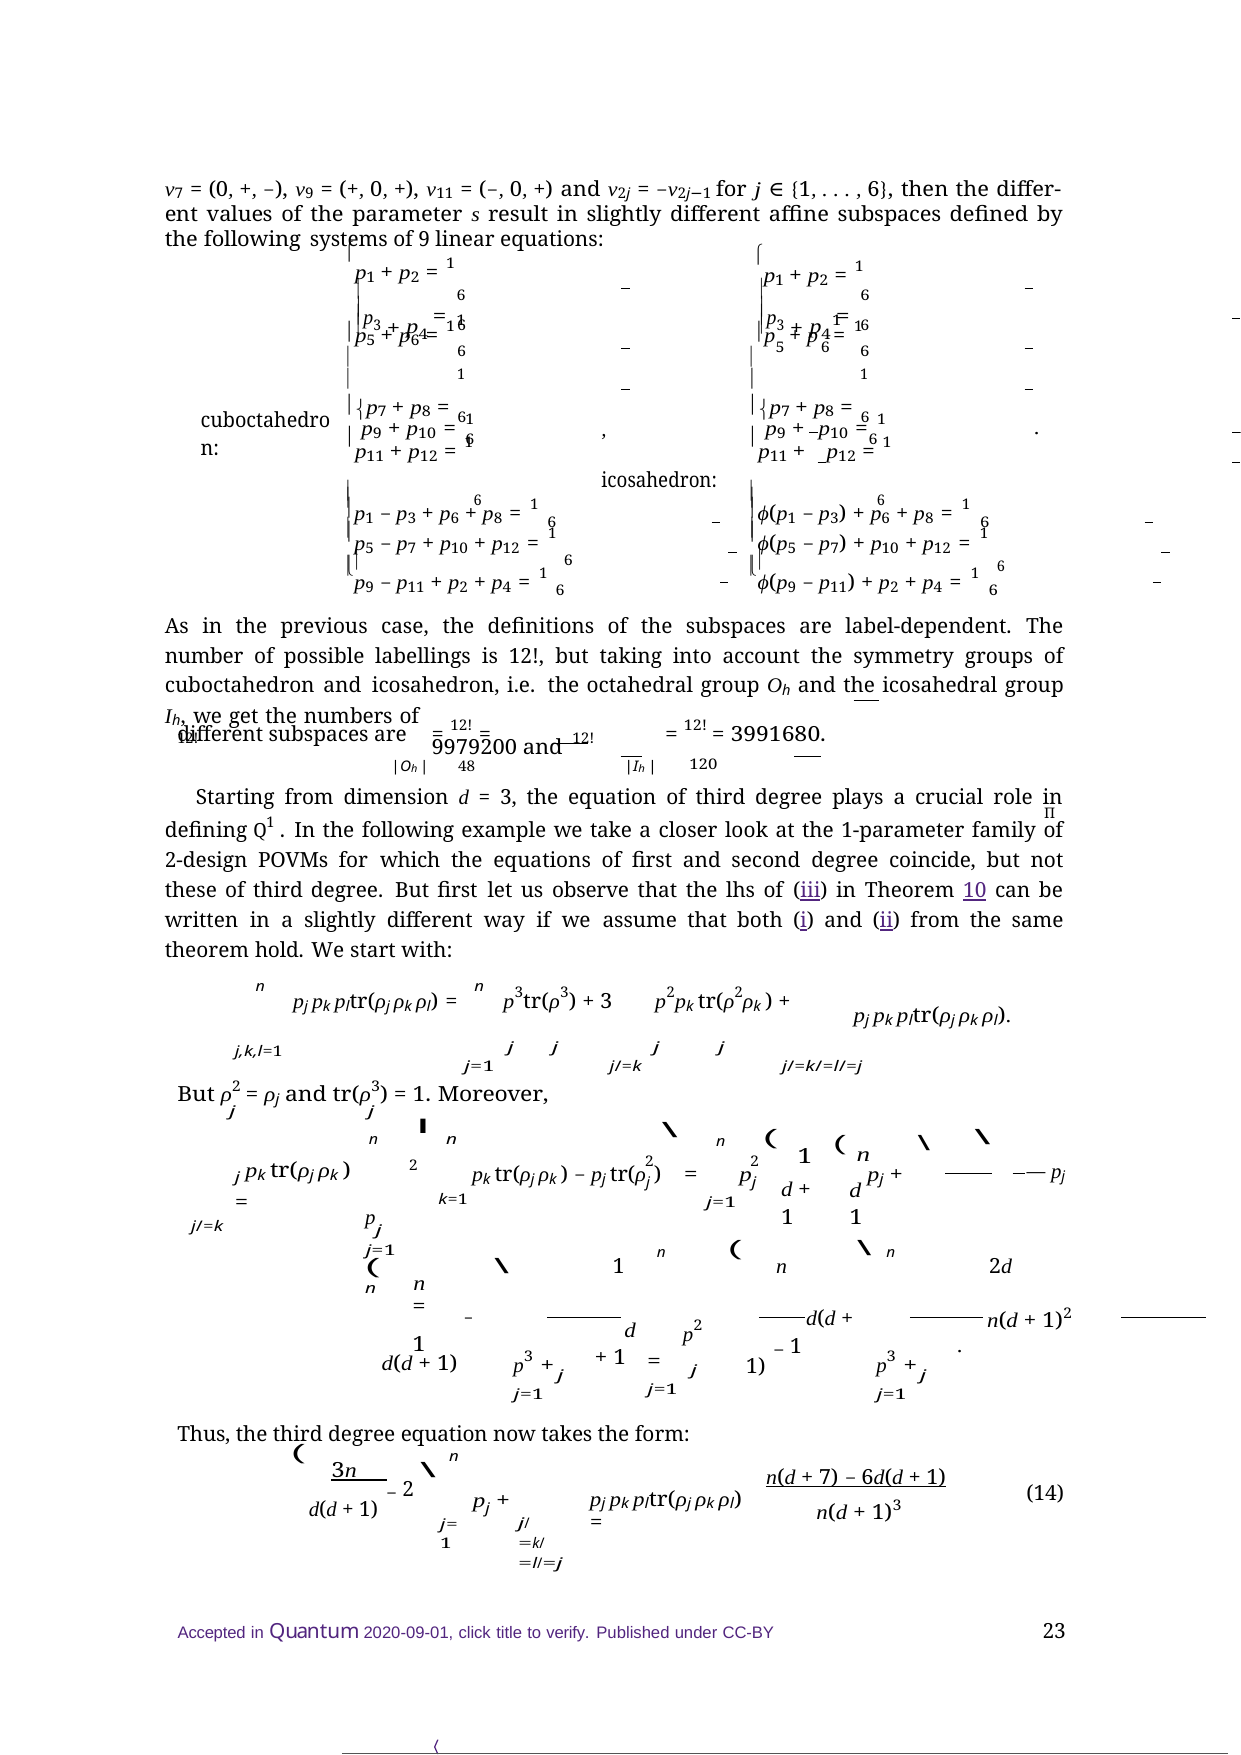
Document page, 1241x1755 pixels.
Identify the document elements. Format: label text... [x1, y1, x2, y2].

text  [164, 289, 357, 300]
text pk tr(ρj ρk ) − pj tr(ρj ) [472, 1159, 662, 1191]
text p5 + p6 = 1 [401, 334, 465, 345]
text  [568, 325, 758, 334]
text Starting from dimension d = 3, the equation of third degree plays a crucial role in defining Q1 . In the following example we take a closer look at the 1-parameter family of 2-design POVMs for which the equations of first and second degree coincide, but not these of third degree. But first let us observe that the lhs of (iii) in Theorem 10 can be written in a slightly different way if we assume that both (i) and (ii) from the same theorem hold. We start with: [164, 782, 1064, 963]
text p9 − p11 + p2 + p4 = 1 [343, 568, 564, 595]
text 6 [752, 523, 1076, 528]
text |Oh | 48 [164, 757, 475, 775]
text   [349, 528, 552, 538]
text p2 = [647, 1299, 722, 1374]
text j/=k [609, 1056, 660, 1075]
text + p4 1 [385, 303, 465, 331]
text p1 + p2 = 1 [745, 257, 871, 289]
text   6 [760, 553, 1076, 572]
text p1 − p3 + p6 + p8 = 1 [348, 508, 555, 523]
text d pj + 1 [849, 1159, 918, 1230]
text p7 + p8 = 6 [368, 405, 412, 417]
text   [752, 528, 983, 538]
text p + p = 1 [766, 334, 809, 345]
text − [463, 1314, 479, 1327]
text 6 [465, 439, 473, 448]
text = pj [683, 1159, 758, 1192]
text p7 + p8 = 6 [412, 405, 482, 417]
text ϕ(p1 − p3) + p6 + p8 = 1 [762, 508, 1076, 523]
text — pj [935, 1159, 1076, 1186]
text p + p = 1 [745, 334, 766, 345]
text   [984, 528, 1076, 538]
text \ n ( 1 ( n \ \ [662, 1119, 1076, 1150]
text pj + [473, 1488, 513, 1513]
text ( 3n n [291, 1451, 491, 1492]
text j [557, 1369, 564, 1383]
text j [609, 1041, 660, 1055]
text  [568, 289, 761, 300]
text   6 [343, 595, 564, 599]
text p11 + p12 = 1 [343, 441, 482, 463]
text p9 + p10 = 1 [353, 417, 482, 441]
text + p4 1 [789, 303, 1076, 331]
text 6 [868, 433, 877, 448]
text   6 [747, 595, 997, 599]
text  1  1 [343, 354, 1076, 368]
text   [349, 501, 534, 508]
text , icosahedron: [601, 417, 743, 494]
text p9 + p10 = 1 . [765, 417, 1076, 441]
text p7 + p8 = 6 [771, 405, 815, 417]
text d + 1 [594, 1318, 641, 1370]
text   6 [343, 553, 356, 568]
text   6 [357, 553, 759, 572]
text j/=k [191, 1216, 359, 1236]
text 6 [457, 319, 465, 334]
text ϕ(p5 − p7) + p10 + p12 = 1 [762, 538, 1076, 553]
text k=1 [438, 1188, 468, 1208]
text 6 [860, 289, 1076, 303]
text j=1 [399, 1056, 559, 1076]
text |Ih | [479, 757, 657, 775]
text n I n [164, 1119, 458, 1151]
text j,k,l=1 [234, 1041, 287, 1061]
text j/=k/=l/=j [518, 1513, 585, 1573]
text p3 [358, 300, 381, 319]
text = 12! = 3991680. [665, 731, 1076, 744]
text pj pk pltr(ρj ρk ρl). [984, 1012, 1076, 1025]
text p + p = 1 [809, 334, 871, 345]
text   [752, 501, 965, 508]
text  [349, 325, 357, 334]
text pj pk pltr(ρj ρk ρl). [898, 1012, 943, 1025]
text p5 + p6 = 1 [357, 334, 401, 345]
text   [553, 528, 751, 538]
text pj pk pltr(ρj ρk ρl) = p3tr(ρ3) + 3 p2pk tr(ρ2ρk ) + [246, 994, 831, 1012]
text j [920, 1369, 927, 1383]
text 1 n ( n \ n 2d [612, 1260, 1076, 1277]
text 6 [860, 319, 868, 334]
text j j [395, 1041, 559, 1055]
text   [966, 501, 1076, 508]
text cuboctahedron: [200, 405, 340, 462]
text p3 [761, 300, 784, 319]
text p3 + [513, 1299, 587, 1379]
text j=1 [877, 1383, 950, 1403]
text p7 + p8 = 6 [747, 405, 771, 417]
text  [568, 319, 761, 325]
text p3 + [876, 1299, 950, 1379]
text  [164, 319, 357, 325]
text As in the previous case, the definitions of the subspaces are label-dependent. The number of possible labellings is 12!, but taking into account the symmetry groups of cuboctahedron and icosahedron, i.e. the octahedral group Oh and the icosahedral group Ih, we get the numbers of [164, 612, 1064, 730]
text 6 [385, 289, 465, 303]
text p1 + p2 = 1 [343, 254, 465, 286]
text But ρ2 = ρj and tr(ρ3) = 1. Moreover, [177, 1088, 1076, 1105]
text j [718, 1041, 1076, 1055]
text d(d + 1) [344, 1355, 494, 1374]
text n(d + 1)3 [816, 1503, 1076, 1523]
text 6 5 6 6 [457, 345, 1076, 354]
text n n [255, 978, 831, 994]
text   [535, 501, 751, 508]
text pj [365, 1159, 417, 1239]
text p11 + p12 = 1 [747, 441, 1076, 463]
text Π [1044, 807, 1056, 821]
text j=1 [684, 1192, 758, 1212]
text j pk tr(ρj ρk ) = [234, 1155, 359, 1216]
text 6 6 [997, 579, 1076, 599]
text v7 = (0, +, −), v9 = (+, 0, +), v11 = (−, 0, +) and v2j = −v2j−1 for j ∈ {1, . . . , 6}, then the differ- ent values of the parameter s result in slightly different affine subspaces defined by the following systems of 9 linear equations: [164, 176, 1064, 251]
text p2 [191, 1151, 243, 1179]
text  6  6 [752, 494, 1076, 501]
text d(d + 1) − 2 [308, 1488, 420, 1523]
text j=1 [514, 1383, 587, 1403]
text n(d + 1)2 . [957, 1303, 1076, 1374]
text  [164, 325, 348, 334]
text j=1 [366, 1240, 417, 1260]
text 6 [547, 523, 751, 528]
text ϕ(p9 − p11) + p2 + p4 = 1 [747, 568, 997, 595]
text  6  6 [348, 494, 750, 501]
text j/=k/=l/=j [782, 1056, 1076, 1075]
text 2 [750, 1154, 758, 1169]
text n(d + 7) − 6d(d + 1) [766, 1471, 1076, 1488]
text p5 − p7 + p10 + p12 = 1 [343, 538, 572, 553]
text j=1 [440, 1513, 468, 1553]
text 120 [689, 757, 1076, 773]
text = 12! = 9979200 and 12! [431, 731, 654, 757]
text p7 + p8 = 6 [815, 405, 1076, 417]
text 3 [439, 1481, 491, 1501]
text ( n \ n [365, 1260, 533, 1294]
text j j [229, 1105, 458, 1119]
text (14) [762, 1488, 1064, 1503]
text = [836, 307, 852, 328]
text different subspaces are 12! [177, 731, 418, 757]
text 2 [409, 1159, 417, 1173]
text p3 [164, 300, 357, 319]
text   [343, 368, 1076, 392]
text 2 [644, 1154, 653, 1169]
text 6 6 [564, 579, 747, 599]
text d + 1 [781, 1174, 827, 1231]
text \ [420, 1471, 436, 1479]
text Thus, the third degree equation now takes the form: [177, 1419, 1076, 1447]
text = 1 [343, 1299, 494, 1355]
text p3 [568, 300, 761, 319]
text pj pk pltr(ρj ρk ρl) = [589, 1488, 758, 1534]
text p7 + p8 = 6 [343, 405, 368, 417]
text 6 [564, 553, 572, 568]
text  [358, 289, 362, 300]
text j [691, 1364, 697, 1378]
text  [761, 289, 766, 300]
text = [432, 307, 449, 328]
text j=1 [647, 1378, 722, 1399]
text d(d + 1) − 1 [746, 1303, 857, 1379]
